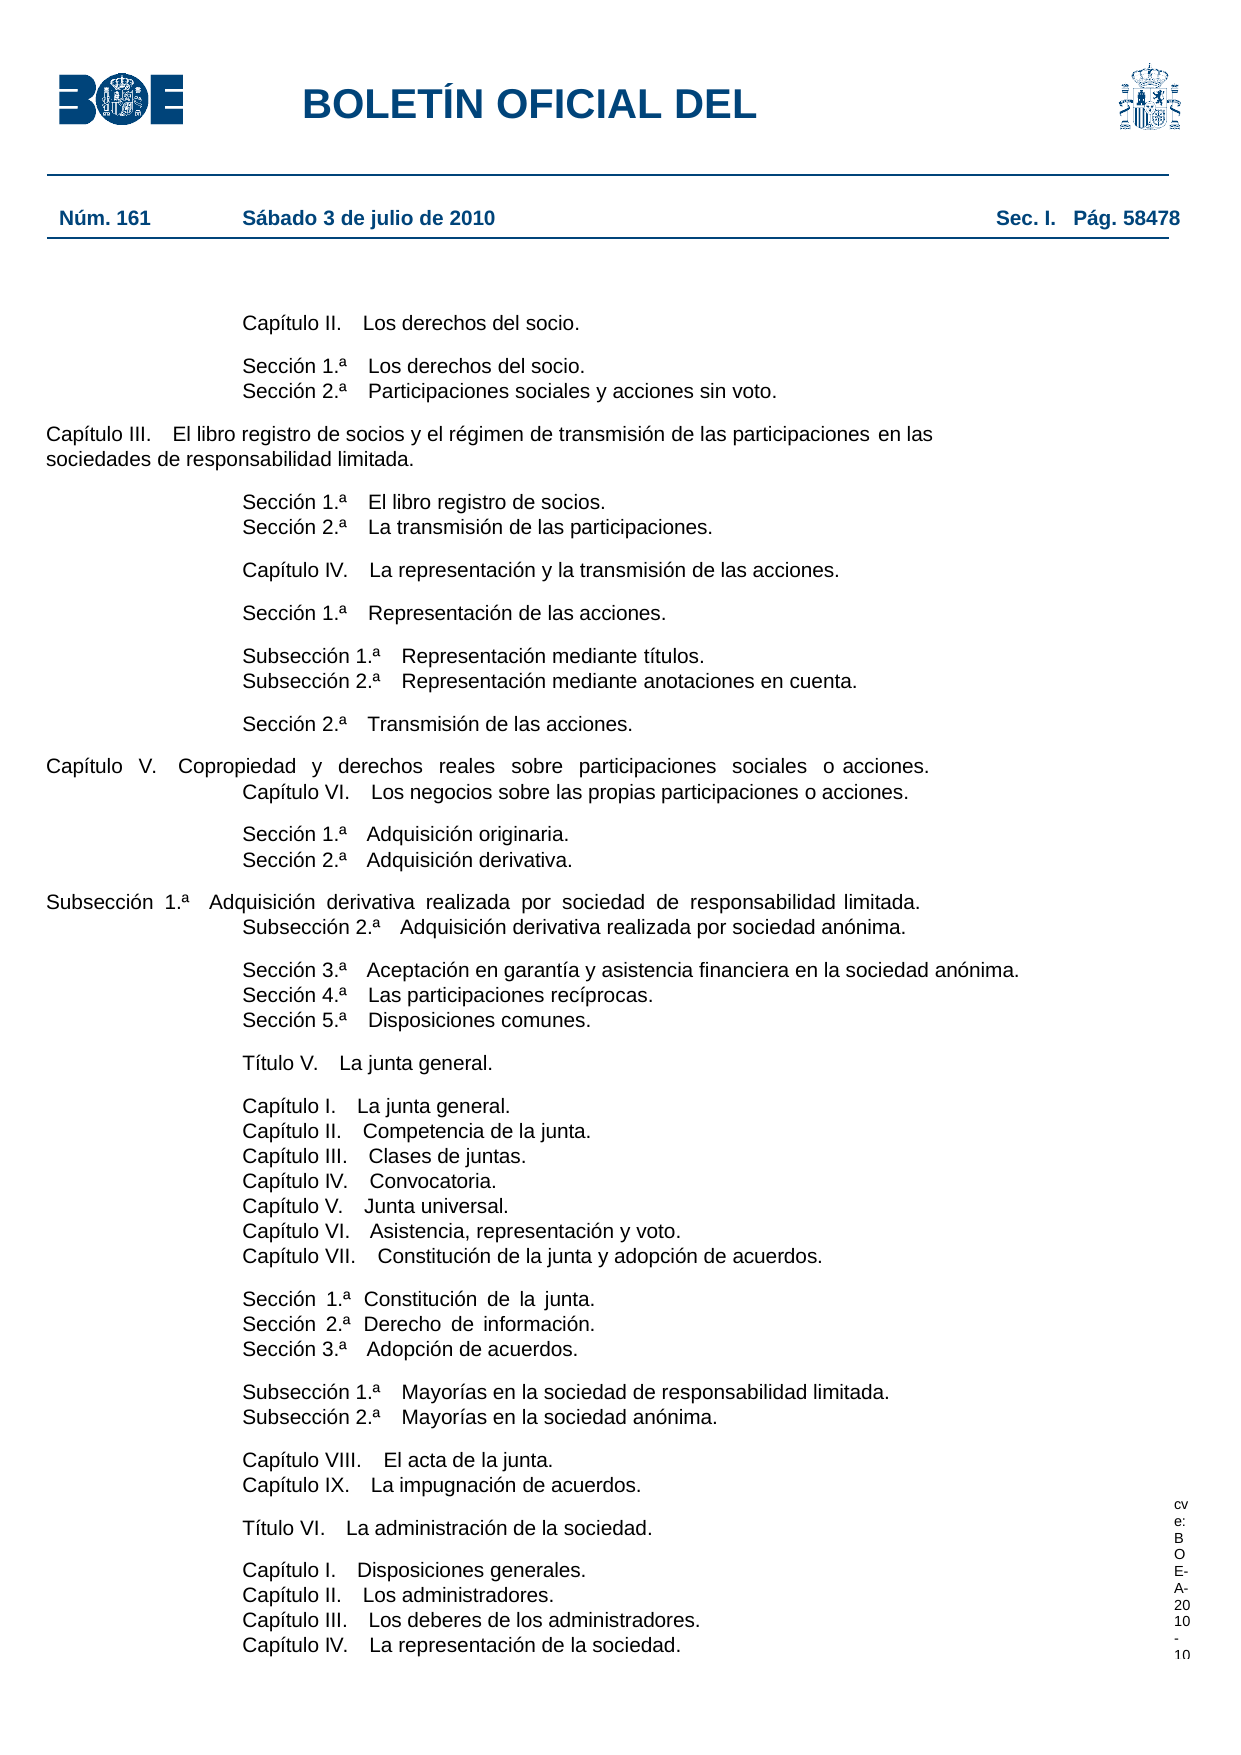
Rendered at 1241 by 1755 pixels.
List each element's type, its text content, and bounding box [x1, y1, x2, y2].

text Capítulo V. Copropiedad y derechos reales sobre participaciones sociales o acciones. [46, 754, 1034, 778]
text Capítulo III. Los deberes de los administradores. Capítulo IV. La representación de la sociedad. [242, 1608, 765, 1657]
text Capítulo III. El libro registro de socios y el régimen de transmisión de las participaciones en las sociedades de responsabilidad limitada. [46, 422, 1034, 471]
text cve: BOE-A-2010-10544 [1174, 1496, 1191, 1658]
text Subsección 2.ª Adquisición derivativa realizada por sociedad anónima. [242, 915, 1195, 939]
text Subsección 1.ª Representación mediante títulos. [242, 644, 1195, 668]
text Subsección 1.ª Adquisición derivativa realizada por sociedad de responsabilidad limitada. [46, 890, 1034, 914]
text Sección 1.ª Constitución de la junta. Sección 2.ª Derecho de información. Sección 3.ª Adopción de acuerdos. [242, 1287, 596, 1361]
text Sección 5.ª Disposiciones comunes. Título V. La junta general. [242, 1008, 593, 1075]
text Subsección 2.ª Representación mediante anotaciones en cuenta. Sección 2.ª Transmisión de las acciones. [242, 669, 861, 735]
text Capítulo IV. La representación y la transmisión de las acciones. Sección 1.ª Representación de las acciones. [242, 558, 843, 624]
text Capítulo VI. Asistencia, representación y voto. [242, 1219, 1195, 1243]
text Sección 1.ª Adquisición originaria. Sección 2.ª Adquisición derivativa. [242, 822, 642, 871]
text Sección 2.ª Participaciones sociales y acciones sin voto. [242, 379, 1195, 403]
subtitle Núm. 161 Sábado 3 de julio de 2010 Sec. I. Pág. 58478 [59, 205, 1195, 229]
text Sección 1.ª El libro registro de socios. [242, 489, 1195, 514]
text Capítulo II. Los derechos del socio. Sección 1.ª Los derechos del socio. [242, 292, 587, 378]
text Capítulo IX. La impugnación de acuerdos. Título VI. La administración de la sociedad. [242, 1473, 669, 1539]
text Capítulo IV. Convocatoria. Capítulo V. Junta universal. [242, 1169, 571, 1218]
text Capítulo VI. Los negocios sobre las propias participaciones o acciones. [242, 779, 1195, 803]
text Subsección 1.ª Mayorías en la sociedad de responsabilidad limitada. Subsección 2.ª Mayorías en la sociedad anónima. [242, 1379, 892, 1429]
text Capítulo I. Disposiciones generales. Capítulo II. Los administradores. [242, 1558, 634, 1607]
text Sección 3.ª Aceptación en garantía y asistencia financiera en la sociedad anónima. Sección 4.ª Las participaciones recíprocas. [242, 958, 1023, 1007]
text Capítulo VII. Constitución de la junta y adopción de acuerdos. [242, 1244, 1195, 1268]
text Capítulo I. La junta general. Capítulo II. Competencia de la junta. Capítulo III. Clases de juntas. [242, 1094, 595, 1168]
text Capítulo VIII. El acta de la junta. [242, 1447, 1195, 1472]
text Sección 2.ª La transmisión de las participaciones. [242, 515, 1195, 539]
